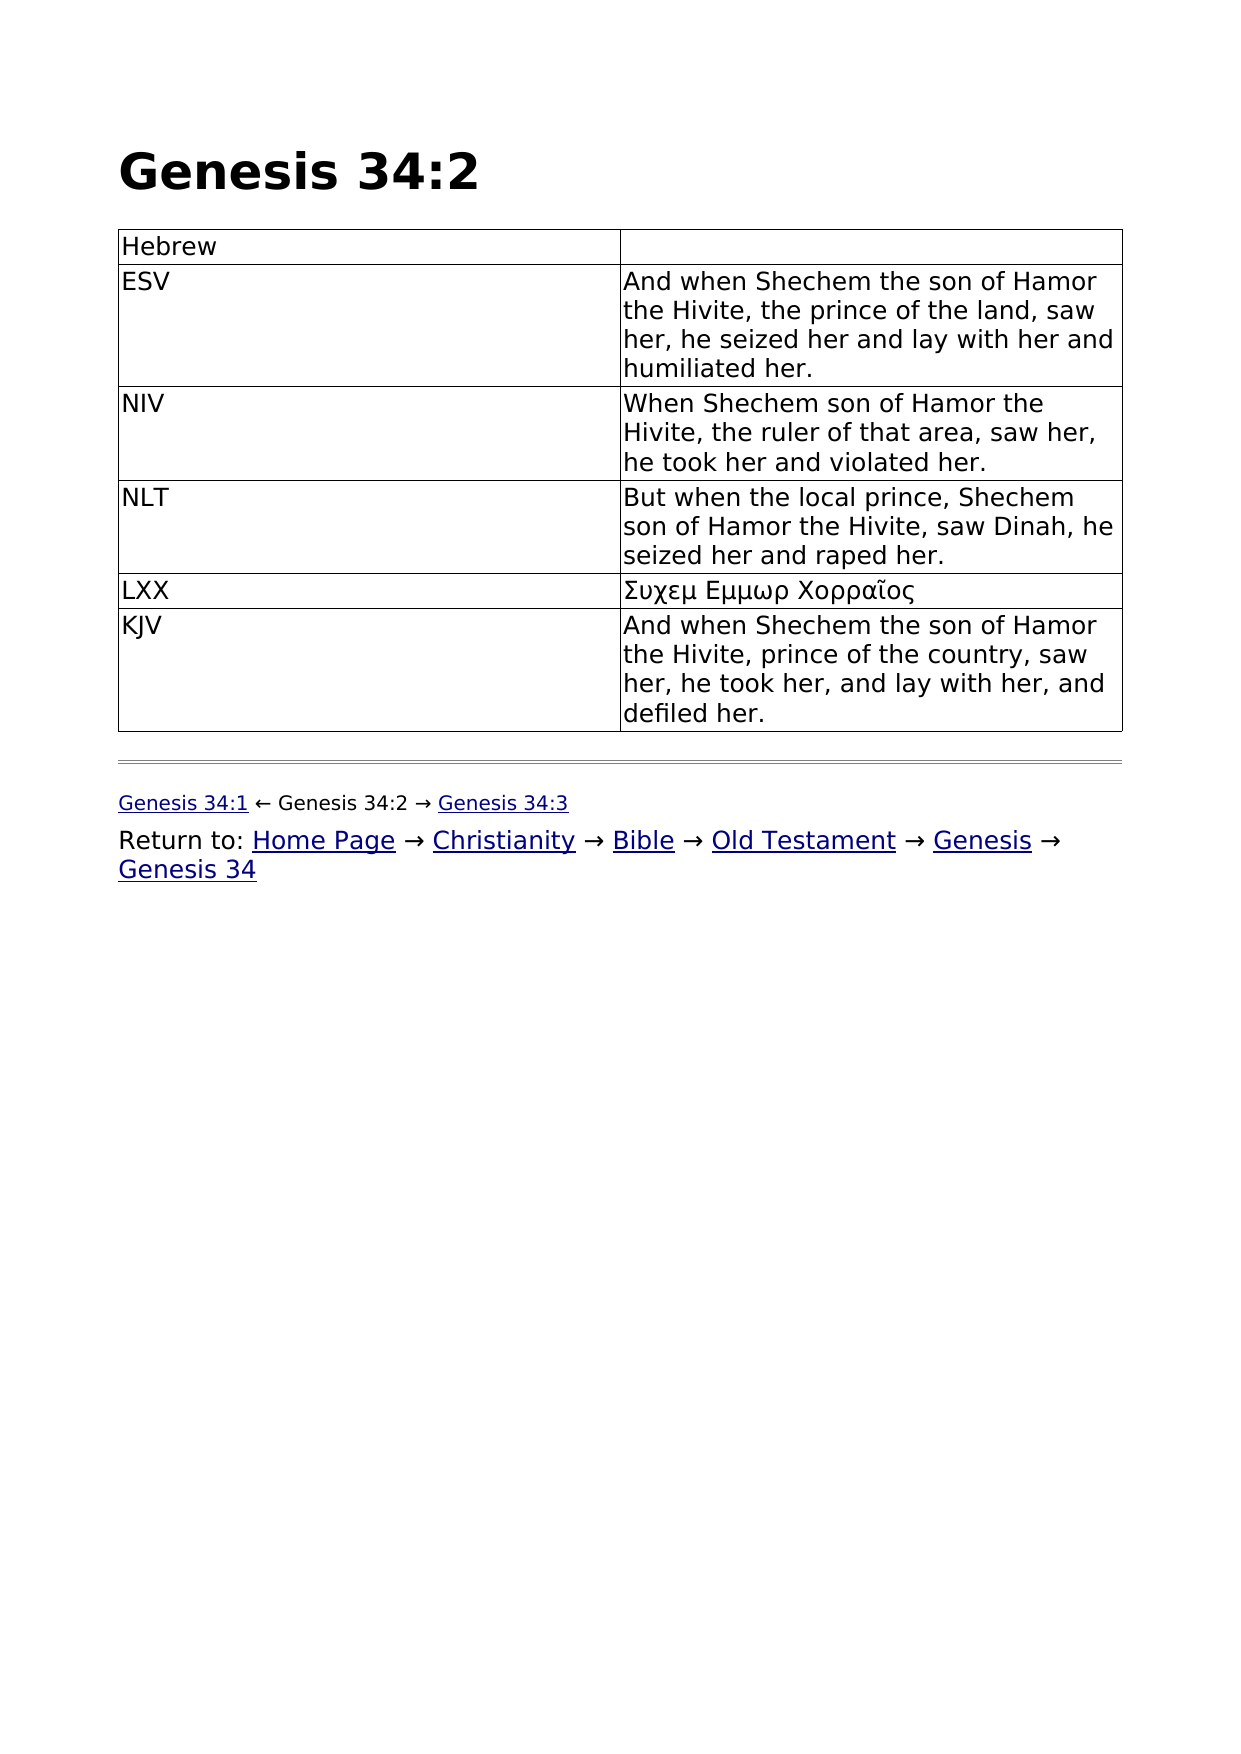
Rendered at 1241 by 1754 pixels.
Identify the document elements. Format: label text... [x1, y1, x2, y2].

text Return to: Home Page → Christianity → Bible → Old Testament → Genesis → Genesis 34 [118, 826, 1122, 884]
table_cell And when Shechem the son of Hamor the Hivite, the prince of the land, saw her, he seized her and lay with her and humiliated her. [621, 265, 1122, 386]
table_cell Συχεμ Εμμωρ Χορραῖος [621, 574, 1122, 608]
table_header [621, 230, 1122, 264]
table_cell When Shechem son of Hamor the Hivite, the ruler of that area, saw her, he took her and violated her. [621, 387, 1122, 480]
text Genesis 34:1 ← Genesis 34:2 → Genesis 34:3 [118, 792, 1122, 826]
table_header Hebrew [119, 230, 620, 264]
table_cell But when the local prince, Shechem son of Hamor the Hivite, saw Dinah, he seized her and raped her. [621, 481, 1122, 573]
table_cell NLT [119, 481, 620, 573]
table_cell And when Shechem the son of Hamor the Hivite, prince of the country, saw her, he took her, and lay with her, and defiled her. [621, 609, 1122, 731]
table_cell KJV [119, 609, 620, 731]
subtitle Genesis 34:2 [118, 143, 1122, 201]
table_cell NIV [119, 387, 620, 480]
table_cell ESV [119, 265, 620, 386]
table_cell LXX [119, 574, 620, 608]
